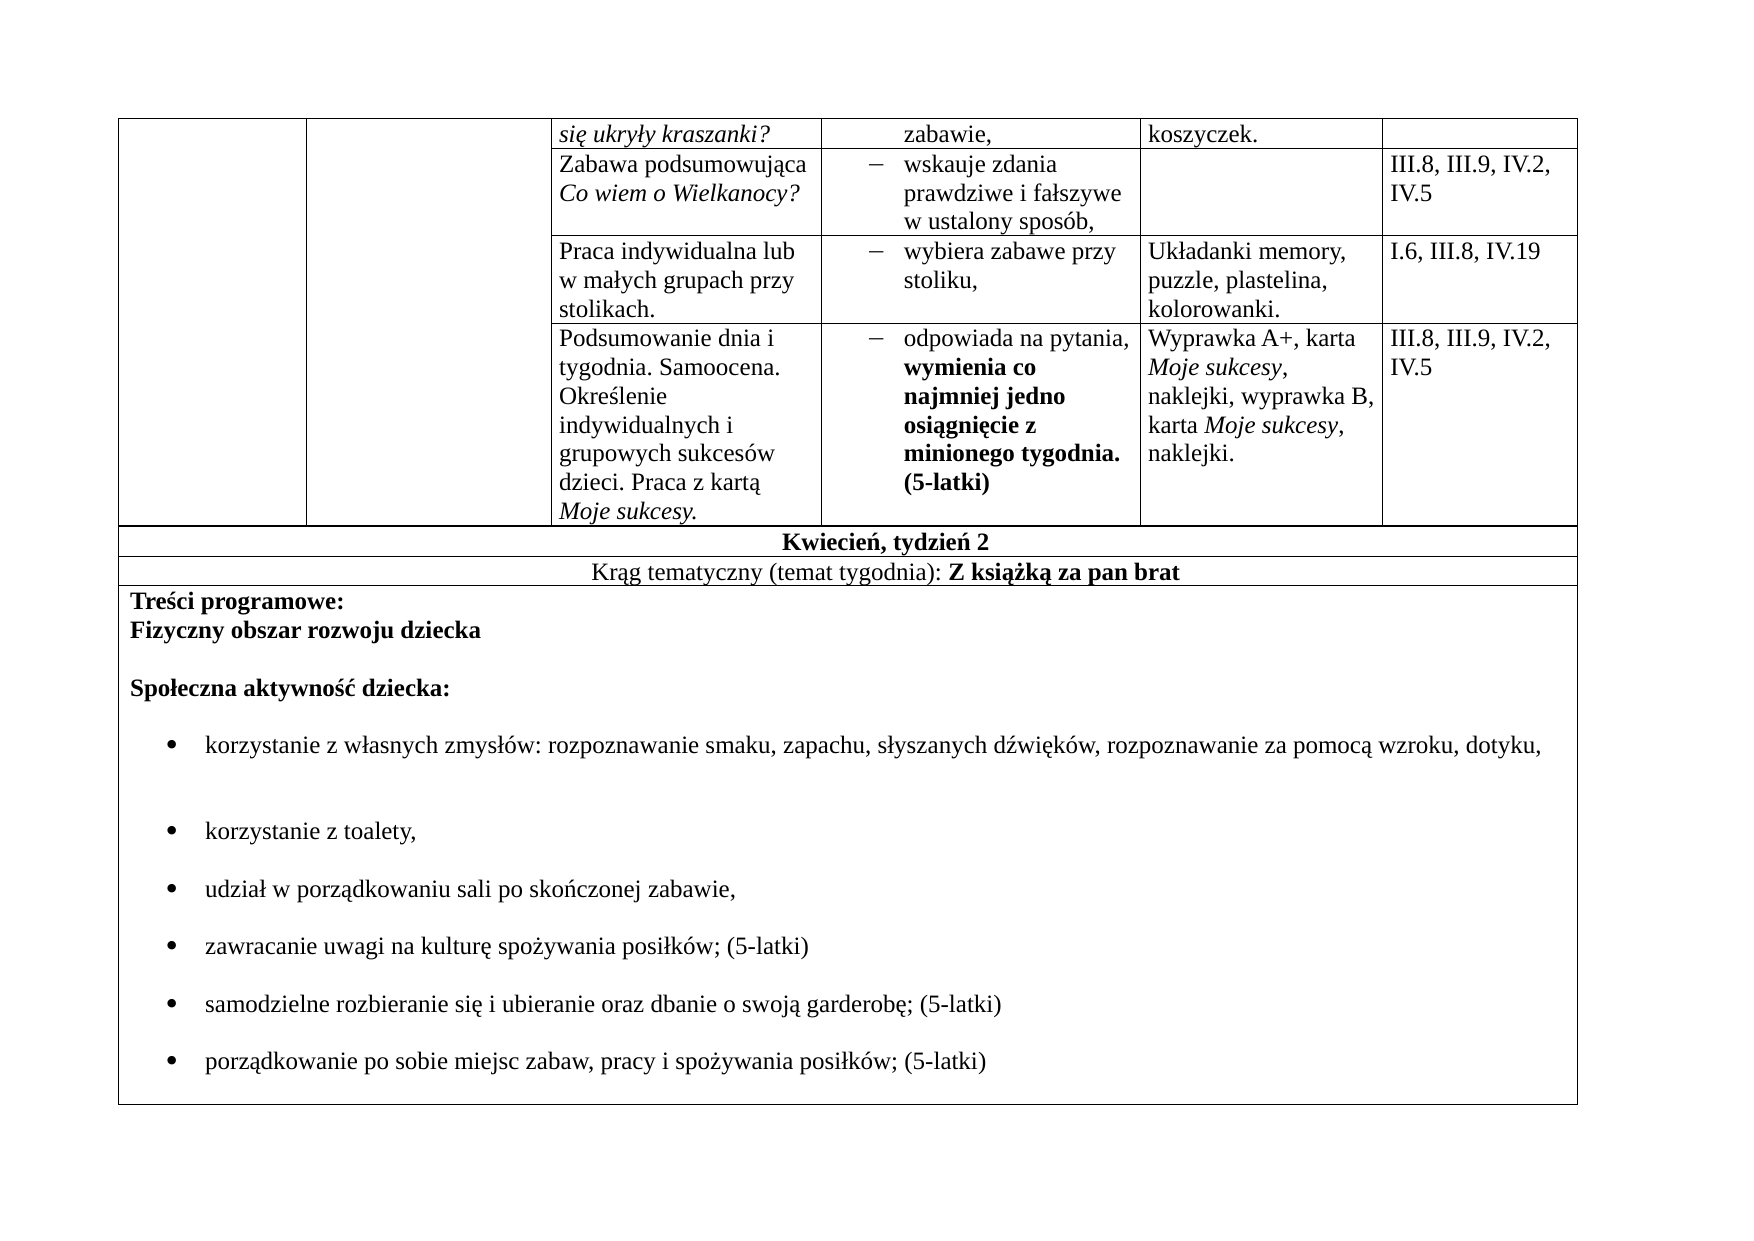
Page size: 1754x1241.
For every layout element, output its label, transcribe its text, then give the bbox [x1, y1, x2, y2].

table_cell wybiera zabawe przy stoliku, [822, 236, 1140, 322]
table_cell zabawie, [822, 119, 1140, 148]
table_cell I.6, III.8, IV.19 [1383, 236, 1577, 322]
table_cell koszyczek. [1141, 119, 1382, 148]
table_cell Praca indywidualna lub w małych grupach przy stolikach. [552, 236, 821, 322]
table_cell [1141, 149, 1382, 235]
table_header Kwiecień, tydzień 2 [119, 527, 1577, 556]
table_cell Treści programowe: Fizyczny obszar rozwoju dziecka Społeczna aktywność dziecka: korzystanie z własnych zmysłów: rozpoznawanie smaku, zapachu, słyszanych dźwięków, rozpoznawanie za pomocą wzroku, dotyku, korzystanie z toalety, udział w porządkowaniu sali po skończonej zabawie, zawracanie uwagi na kulturę spożywania posiłków; (5-latki) samodzielne rozbieranie się i ubieranie oraz dbanie o swoją garderobę; (5-latki) porządkowanie po sobie miejsc zabaw, pracy i spożywania posiłków; (5-latki) dbanie o porządek na półkach indywidualnych; (5-latki) Językowa aktywność dziecka: rozwijanie sprawności całego ciała (w toku wykonywania czynności samoobsługowych, zabaw ruchowych); nabywanie koordynacji ruchowej nabywanie koordynacji wzrokowo-ruchowej, np. powtarzanie prostych ruchów innej osoby w czasie zabawy. nabywanie sprawności manualnej (poprzez wykonywanie czynności wymagających zaangażowania mięśni dłoni, np. lepienie prostych kształtów z plasteliny, zgniatanie i zaginanie papieru) rozwijanie sprawności całego ciała (w toku wykonywania czynności samoobsługowych, zabaw ruchowych i ćwiczeń gimnastycznych); (5-latki) wykonywanie czynności wymagających zaangażowania mięśni dłoni, np.: lepienie z plasteliny, zgniatanie i zaginanie papieru, wycinanie, wydzieranie; (5-latki) rozwijanie koordynacji wzrokowo-ruchowej, np.: powtarzanie ruchów innej osoby w czasie zabawy; (5-latki) wykonywanie czynności z dużym i małym napięciem mięśniowym w toku zabaw ruchowych i ćwiczeń plastycznych; (5-latki) odwzorowywanie elementów (przerysowywanie, rysowanie według wzoru, kalkowanie); (5-latki) Artystyczna aktywność dziecka: uczestniczenie w zabawach rytmicznych i ruchowych, reagowanie na zmiany tempa i dynamiki utworu o dużym zróżnicowaniu, rytmiczne poruszanie się przy muzyce, uczestniczenie w zabawach konstrukcyjnych, uczestniczenie w zabawach angażujących kilka zmysłów jednocześnie. uczestniczenie w zabawach rytmicznych, ruchowych, pląsach przy muzyce; (5-latki) uczestniczenie w zabawach konstrukcyjno-technicznych wykorzystujących doświadczenia zbierane podczas poznawania środowiska technicznego, np. składanie zabawek z oddzielnych części, budowanie różnych konstrukcji z klocków, przezywanie radości z pozytywnych efektów swoich działań; (5-latki) Ruchowa i zdrowotna aktywność dziecka: uczestniczenie w zabawach ruchowych: kształtujących postawę, orientacyjno-porządkowych, bieżnych, z elementami czworakowania, z elementami skoku, podskoku, z elementami toczenia, z elementami rzutu, chwytu, równoważnych, organizowanych metodą opowieści ruchowych, ze śpiewem, przebywanie na świeżym powietrzu – uczestniczenie w spacerach, zabawach, dbanie o higienę poprzez: codzienne mycie całego ciała, mycie zębów po posiłkach, samodzielne korzystanie z toalety, mycie rąk, zwłaszcza po pobycie w toalecie i zabawie na świeżym powietrzu, utrzymywanie czystości odzieży, obuwia, samodzielne ubieranie się i rozbieranie, dbanie o rzeczy osobiste, codzienne zmienianie bielizny, nieużywanie cudzych grzebieni, szczotek, ręczników, zachowywanie porządku w miejscu zabawy, wyrabianie nawyków zdrowotnych przy każdej nadarzającej się sytuacji (np. mycie rąk po skorzystaniu z toalety, składanie w jedno miejsce ubrań podczas przygotowań do leżakowania, korzystnie z chusteczek higienicznych w razie potrzeby), nazywanie części ciała; (5-latki) utrwalanie orientacji w schemacie własnego ciała i ciała drugiej osoby (np. w kontekście kształtowania prawidłowej postawy); (5-latki) uczestniczenie w zabawach ruchowych: kształtujących postawę, orientacyjno-porządkowych, bieżnych, z elementami skoku, podskoku, z elementami toczenia, z elementami rzutu, chwytu, równoważnych, organizowanych metodą opowieści ruchowych, ze śpiewem; (5-latki) uczestniczenie w zabawach organizowanych w terenie (w ogrodzie przedszkolnym, w parku, na boisku) w różnych porach roku (na śniegu, w wodzie); (5-latki) uczestniczenie w ćwiczeniach gimnastycznych; (5-latki) ubieranie się odpowiednio do warunków atmosferycznych występujących w danej porze roku (zapobieganie przegrzaniu i zmarznięciu); (5-latki) przebywanie na świeżym powietrzu; uczestniczenie w spacerach, zabawach i ćwiczeniach ruchowych; (5-latki) dbanie o higienę poprzez codzienne mycie całego ciała, mycie zębów po posiłkach, samodzielne korzystanie z toalety, mycie rak, zwłaszcza po pobycie w toalecie i po zabawie na świeżym powietrzu, utrzymywanie czystości odzieży, obuwia; zwracanie uwagi na estetyczny wygląd, samodzielne ubieranie się i rozbieranie, dbanie o rzeczy osobiste, codzienne zmienianie bielizny, nieużywanie cudzych grzebieni, szczotek, ręczników, zachowywanie porządku w miejscu zabawy, pracy, nauki; (5-latki) sygnalizowanie nauczycielowi złego samopoczucia; (5-latki) wyrabianie nawyków zdrowotnych, np. samodzielnego ubierania się, poprawnego korzystania z toalety, właściwego zachowania się przy stole, przestrzegania zasad bezpieczeństwa w toku zabaw ruchowych i innych; (5-latki) aktywne uczestniczenie w zabawach na świeżym powietrzu; (5-latki) przeplatanie aktywności ruchowej z odpoczynkiem; (5-latki) wybieranie bezpiecznego miejsca do zabaw; (5-latki) bezpieczne korzystanie ze sprzętu sportowego, urządzeń znajdujących się na placu zabaw; (5-latki) informowanie nauczyciela o wszystkich sytuacjach budzących wątpliwości i obawy; (5-latki) naśladowanie ruchów wykonywanych przez nauczyciela, odtwarzanie ruchem całego ciała lub samych rąk sposobów poruszania się zwierząt itp.; (5-latki) Emocjonalny obszar rozwoju dziecka Społeczna aktywność dziecka: podejmowanie prób wspólnych zabaw, wyrażanie i nazywanie różnych emocji podczas zabaw; (5-latki) określanie sytuacji wywołujących różne emocje, np.: radość, złość, smutek, strach; (5-latki) radzenie sobie z emocjami poprzez udział w zabawach , rozmowach, słuchaniu wybranych utworów literackich; (5-latki) zapraszanie innych dzieci do wspólnej zabawy; (5-latki) szanowanie wytworów pracy innych oraz ich własności; (5-latki) dzielenie się wrażeniami, spostrzeżeniami z obserwacji danego zdarzenia, danej sytuacji; (5-latki) zwracanie się o pomoc w trudnych sytuacjach; (5-latki) Społeczny obszar rozwoju dziecka Społeczna aktywność dziecka: podawanie swojego imienia i nazwiska, poznawanie imion i nazwisk dzieci z grupy, przestrzeganie ustalonych umów i zasad regulujących współżycie w grupie, podejmowanie prób wspólnych zabaw, uczestniczenie we wspólnych zabawach, odpowiadanie na pytania, prezentowanie swoich wyrobów, dokonanie samooceny ich wykonania; (5-latki) uczestniczenie w sytuacjach stwarzających możliwość wyboru, przewidywanie skutków zachowań, zwracanie uwagi na konsekwencje wynikające z danego wyboru; (5-latki) przestrzeganie wspólnie ustalonych umów i zasad regulujących współżycie w grupie; (5-latki) dostrzeganie potrzeb innych, szanowanie ich; (5-latki) cieszenie się z sukcesów drugiej osoby; (5-latki) pomaganie kolegom w sytuacjach wywołujących smutek; (5-latki) szanowanie wytworów pracy innych oraz ich własności; (5-latki) współdziałanie podczas zabaw, gier, tańców integracyjnych; (5-latki) unikanie zachować agresywnych, powstrzymywanie ich, dążenie do kompromisu; (5-latki) uczestniczenie we wspólnych zabawach, np.: ruchowych, prowadzonych metodą Rudolfa Labana, Weroniki Sherborne, wspólne wykonywanie prac plastycznych; (5-latki) dzielenie się wrażeniami, spostrzeżeniami z obserwacji danego zdarzenia, danej sytuacji; (5-latki) odpowiadanie na zadane pytania, formułowanie własnych pytań; (5-latki) Poznawczy obszar rozwoju dziecka Społeczna aktywność dziecka: określanie tego, co dziecko lubi robić, wymienianie i nazywanie wybranych zawodów. określanie tego, co dziecko robi dobrze: (5-latki) podejmowanie prób posługiwania się przyborami i narzędziami zgodnie z ich przeznaczeniem; (5-latki) opowiadanie o sobie w grupie rówieśniczej; (5-latki) oglądanie zdjęć, ilustracji, słuchanie wierszy, opowiadań – odwoływanie się do własnych obserwacji w celu zwróceni uwagi na piękno naszego kraju; (5-latki) Językowa aktywność dziecka: maszerowanie w rytmie muzyki lub w rytmie wystukiwanym na bębenku, wyrażanie swoich myśli, potrzeb, przeżyć w rozmowach z rówieśnikami w codziennych sytuacjach; swobodne rozmowy na tematy bliskie dzieciom w kontaktach indywidualnych, wypowiadanie się na temat obrazka, ilustracji, wysłuchanego tekstu, powtarzanie krótkich rymowanek, wypowiadanie się prostymi zdaniami, nabywanie nawyku dbania o książki, szanowania ich, słuchanie wierszy, opowiadań, odpowiadanie na pytania dotyczące utworu literackiego. uczestniczenie w zabawach polegających na odtwarzaniu dźwięków, np. w zabawie w echo melodyczne, wokalne; (5-latki) aktywne słuchanie rozmówcy; (5-latki) wyklaskiwanie rytmicznych fragmentów piosenek; (5-latki) wyrażanie swoich myśli, potrzeb, przeżyć w rozmowach z rówieśnikami w codziennych sytuacjach; (5-latki) swobodne rozmowy na tematy bliskie dzieciom w kontaktach grupowych; (5-latki) przekazywanie swoich odczuć, intencji w sposób werbalny i niewerbalny; (5-latki) stosowanie w wypowiedziach właściwych form fleksyjnych wszystkich odmiennych części mowy: czasownika, rzeczownika, zaimka, przymiotnika, liczebnika; (5-latki) wypowiadanie się złożonymi zdaniami, stosowanie kilkuzdaniowej wypowiedzi; (5-latki) odpowiadanie na pytania, poprawne formułowanie pytań; (5-latki) obserwowanie otoczenia, wymienianie jego elementów, porównywanie ich z tym, co się znajduje dalej; (5-latki) wymawianie samogłosek, a potem wymawianie za nauczycielem spółgłosek; (5-latki) słuchanie zdań, wyodrębnianie w nich słów; liczenie słów w zdaniach; układanie zdań z określonej liczby słów; określanie kolejnych słów w zdaniu; (5-latki) układanie rymów do podanych słów; (5-latki) wyodrębnianie w słowach sylab, określanie ich kolejności; dzielenie słów na sylaby; liczenie sylab w słowach; tworzenie słów rozpoczynających się, kończących się dana sylabą; (5-latki) umiejętne odczytywanie często stosowanych oznaczeń i symboli; (5-latki) zwracanie uwagi na fakt, że czytanie obok mówienia i pisania jest jedną z form komunikowania się ludzi; (5-latki) rozpoznawanie liter drukowanych – małych i wielkich (5-latki) całościowe rozpoznawanie napisów umieszczonych w sali zajęć – nazw znajdujących się tam zabawek, kącików zainteresowań, roślin (sukcesywne ich wymienianie); (5-latki) wykonywanie ćwiczeń rozwijających orientacje przestrzenną (przygotowanie do czytania od lewej strony do prawej); (5-latki) rozumienie wybranych znaków umownych; (5-latki) Artystyczna aktywność dziecka: słuchanie piosenek w wykonaniu nauczyciela, nauka prostych piosenek fragmentami metodą ze słuchu, śpiewanie piosenek razem z osobą dorosłą, uczestniczenie w zabawach rytmicznych, ruchowych, rytmiczne poruszanie się przy muzyce, tworzenie galerii prac plastycznych dzieci, słuchanie fragmentów książek i tekstów z czasopism, uczestniczenie w zabawach naśladowczych, uczestniczenie w zabawach konstrukcyjnych. słuchanie piosenek w wykonaniu nauczyciela oraz nagrań; (5-latki) nauka piosenek fragmentami, metodą ze słuchu; (5-latki) śpiewanie piosenek – zbiorowe i indywidualne; (5-latki) wykorzystanie naturalnych efektów perkusyjnych (klaskania, tupania, stukania…) do akompaniamentu podczas słuchania lub śpiewania piosenek; (5-latki) poznawanie wyglądu instrumentów perkusyjnych: kołatki, grzechotki, bębenka, trójkąta, talerzy, drewienek i sposobu gry na nich; (5-latki) wykonywanie akompaniamentu do piosenek na instrumentach perkusyjnych oraz innych przedmiotach – indywidualnie lub grupowo (tworzenie orkiestry); (5-latki) wykonywanie prostych, jedno-, dwutaktowych tematów rytmicznych na instrumentach perkusyjnych; (5-latki) uczestniczenie w zabawach rytmicznych, ruchowych, pląsach przy muzyce; (5-latki) reagowanie na zmiany tempa i dynamiki utworu; (5-latki) estetyczne, rytmiczne poruszanie się przy muzyce; (5-latki) improwizowanie piosenki ruchem; (5-latki) dostrzeganie zmian w wysokości dźwięków; (5-latki) tworzenie galerii prac plastycznych dzieci, związanych, np. z porami roku; (5-latki) tworzenie różnych przestrzennych kompozycji z wykorzystaniem palców, dłoni, całego ciała; (5-latki) rysowanie, malowanie farbami plakatowymi, akwarelami z użyciem palców lub pędzli, na różnym podłożu; wycinanie, wydzieranie z różnych materiałów, obrysowywanie szablonów, lepienie z gliny, plasteliny, masy solnej i papierowej, modeliny, naklejanie, ugniatanie itd.; (5-latki) odczuwanie radości z tworzenia, działania plastycznego; (5-latki) słuchanie, czytanych przez nauczyciela lub lektora, fragmentów literatury z odpowiednią intonacją i odpowiednim natężeniem głosu; zwracanie uwagi na piękno języka polskiego (5-latki) wyrażanie swoich przeżyć wewnętrznych, uczuć poprzez różne formy ekspresji: słowną, ruchową, plastyczną, muzyczną; (5-latki) Aktywność poznawcza wykorzystywanie w zabawach różnych zabawek, przedmiotów, uczestniczenie w zabawach organizowanych przez nauczyciela, dających dziecku satysfakcję i radość, powtarzanie z pamięci wierszy, rymowanek, piosenek w połączeniu z ruchem, nauka na pamięć krótkich wierszy i piosenek treściowo bliskich dzieciom oraz sytuacjom, z jakimi się spotykają, uczestniczenie w zabawach twórczych (głównie tematycznych, konstrukcyjnych i ruchowych), dotykanie swojego ciała, zabawy z wykorzystaniem palców, dłoni, głowy, ramion itd.; oglądanie siebie w lustrze, określanie położenia przedmiotów w przestrzeni; stosowanie określeń: na, pod, przed, za, wysoko, nisko, porządkowanie jednorodnych obiektów w otoczeniu na podstawie różnic występujących między nimi, liczenie z wymienianiem kolejnych liczebników głównych; zwrócenie uwagi na rolę ostatniego liczebnika, liczenie palców, przedmiotów itp. uczestniczenie w zabawach rozwijających: aktywność badawczą, umiejętność rozwiązywania problemów, myślenie, wyobrażenia, umiejętność klasyfikowania, uogólniania, rozumowania przyczynowo-skutkowego, poznawania samego siebie; (5-latki) uczestniczenie w zabawach organizowanych przez nauczyciela, dających dziecku satysfakcje i radość; (5-latki) wykorzystywanie w zabawach (także w sposób niekonwencjonalny) różnych zabawek, przedmiotów, znaków i symboli; (5-latki) rozpoznawanie przedmiotów, roślin, zwierząt za pomocą zmysłów: dotyku, smaku, węchu, wzroku, słuchu; (5-latki) dbanie o higienę zmysłów, np. unikanie hałasu, krzyku; (5-latki) mówienie z pamięci wierszy, rymowanek, piosenek w połączeniu z ruchem, obrazem, dźwiękiem; (5-latki) nauka na pamięć wierszy i piosenek treściowo bliskich dzieciom oraz sytuacjom, z jakimi się spotykają; (5-latki) uczestniczenie w zabawach, ćwiczeniach, pracach plastycznych, rozmowach, słuchaniu wierszy, opowiadań sprzyjających koncentracji uwagi; (5-latki) uczestniczenie w różnego rodzaju zabawach twórczych (tematycznych, konstrukcyjnych, ruchowych, z elementem pantomimy itd.): (5-latki) rozwijanie myślenia logicznego poprzez: rozwiązywanie zagadek, rebusów; (5-latki) słuchanie rymowanek, wierszy, opisujących nierealne miejsca, postacie, zdarzenia; (5-latki) nazywanie i wskazywanie części ciała występujących podwójnie, parami – oczu, uszu, nóg; (5-latki) poruszanie się pod dyktando nauczyciela; (5-latki) wykonywanie ćwiczeń w parach; (5-latki) budowanie danego szeregu według wzrastającej lub malejącej liczby elementów, wielkości, natężenia barwy; (5-latki) łączenie przedmiotów w grupy na podstawie cechy percepcyjnej, np. barwy, wielkości, kształtu, a następnie cech funkcjonalnych; (5-latki) rozróżnianie błędnego liczenia od poprawnego; (5-latki) rozwijanie wyobraźni przestrzennej (np. poprzez zastosowanie przestrzennych technik plastycznych, takich jak: konstruowanie, modelowanie itp., oraz pozostawianie swobody w zagospodarowaniu przestrzeni kartki w toku rysowania); (5-latki) nabywanie wrażliwości dotykowej (poprzez kontakt z różnym materiałem przeznaczonym do działalności plastyczno-konstrukcyjnej, np. sznurkiem, watą, folia aluminiową, papierem ściernym, styropianem); (5-latki) wyszukiwanie takich samych przedmiotów, obrazów, symboli graficznych; (5-latki) segregowanie danych symboli graficznych według przyjętego kryterium; (5-latki) Program wychowania przedszkolnego, Grupa MAC S.A. 2020 (s. 41–45, 46–48, 50, 52–54, 56–62, 65–68, 70–73, 79). [119, 586, 1577, 1104]
table_cell Podsumowanie dnia i tygodnia. Samoocena. Określenie indywidualnych i grupowych sukcesów dzieci. Praca z kartą Moje sukcesy. [552, 324, 821, 525]
table_cell [1383, 119, 1577, 148]
table_cell III.8, III.9, IV.2, IV.5 [1383, 324, 1577, 525]
table_cell wskauje zdania prawdziwe i fałszywe w ustalony sposób, [822, 149, 1140, 235]
table_cell się ukryły kraszanki? [552, 119, 821, 148]
table_cell III.8, III.9, IV.2, IV.5 [1383, 149, 1577, 235]
table_cell odpowiada na pytania, wymienia co najmniej jedno osiągnięcie z minionego tygodnia. (5-latki) [822, 324, 1140, 525]
table_cell Układanki memory, puzzle, plastelina, kolorowanki. [1141, 236, 1382, 322]
table_cell Wyprawka A+, karta Moje sukcesy, naklejki, wyprawka B, karta Moje sukcesy, naklejki. [1141, 324, 1382, 525]
table_cell Krąg tematyczny (temat tygodnia): Z książką za pan brat [119, 557, 1577, 585]
table_cell Zabawa podsumowująca Co wiem o Wielkanocy? [552, 149, 821, 235]
